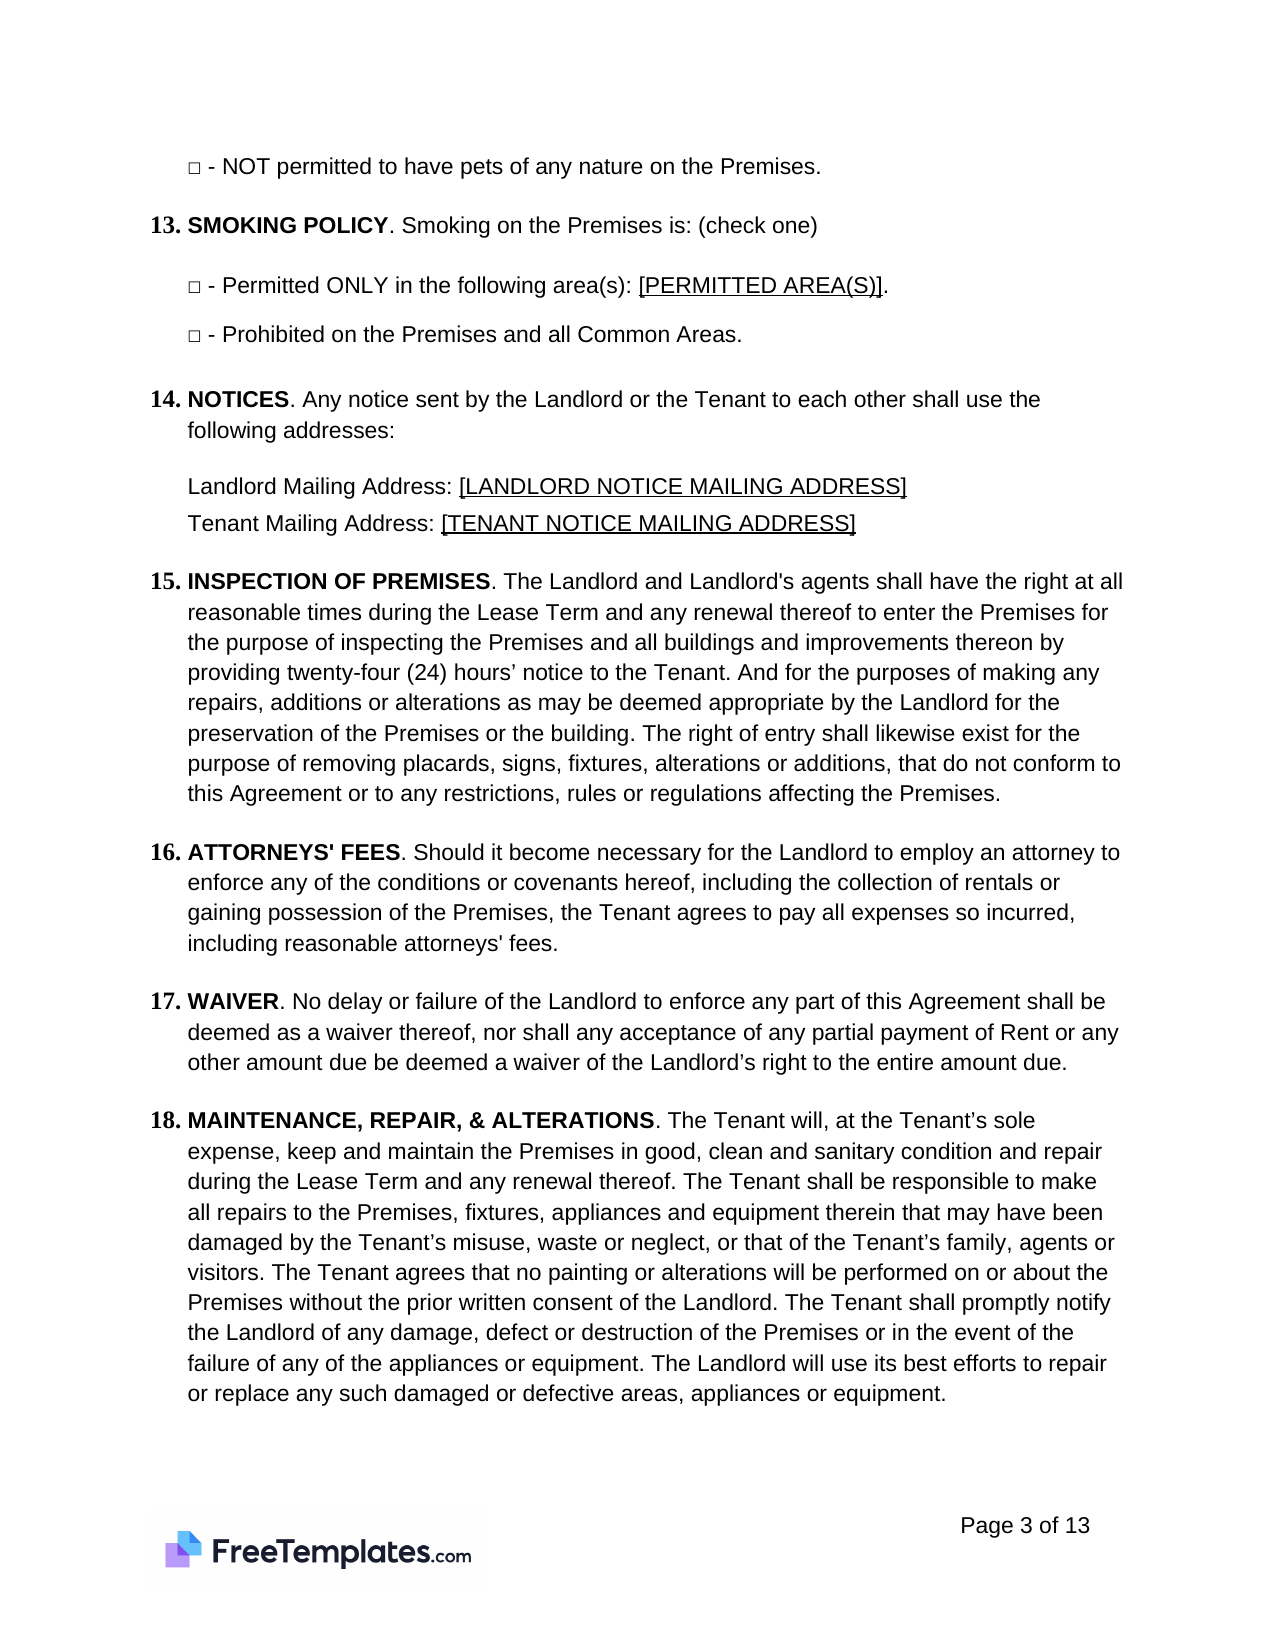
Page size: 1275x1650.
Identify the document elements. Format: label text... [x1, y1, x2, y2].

list ☐ - Permitted ONLY in the following area(s): [PERMITTED AREA(S)]. [187, 269, 1125, 301]
list Tenant Mailing Address: [TENANT NOTICE MAILING ADDRESS] [187, 509, 1125, 536]
list ☐ - Prohibited on the Premises and all Common Areas. [187, 318, 1125, 349]
list SMOKING POLICY. Smoking on the Premises is: (check one) [150, 210, 1125, 239]
list MAINTENANCE, REPAIR, & ALTERATIONS. The Tenant will, at the Tenant’s sole expense, keep and maintain the Premises in good, clean and sanitary condition and repair during the Lease Term and any renewal thereof. The Tenant shall be responsible to make all repairs to the Premises, fixtures, appliances and equipment therein that may have been damaged by the Tenant’s misuse, waste or neglect, or that of the Tenant’s family, agents or visitors. The Tenant agrees that no painting or alterations will be performed on or about the Premises without the prior written consent of the Landlord. The Tenant shall promptly notify the Landlord of any damage, defect or destruction of the Premises or in the event of the failure of any of the appliances or equipment. The Landlord will use its best efforts to repair or replace any such damaged or defective areas, appliances or equipment. [150, 1106, 1125, 1406]
list NOTICES. Any notice sent by the Landlord or the Tenant to each other shall use the following addresses: [150, 384, 1125, 443]
list WAIVER. No delay or failure of the Landlord to enforce any part of this Agreement shall be deemed as a waiver thereof, nor shall any acceptance of any partial payment of Rent or any other amount due be deemed a waiver of the Landlord’s right to the entire amount due. [150, 986, 1125, 1075]
list ☐ - NOT permitted to have pets of any nature on the Premises. [187, 150, 1125, 210]
list Landlord Mailing Address: [LANDLORD NOTICE MAILING ADDRESS] [187, 473, 1125, 499]
list INSPECTION OF PREMISES. The Landlord and Landlord's agents shall have the right at all reasonable times during the Lease Term and any renewal thereof to enter the Premises for the purpose of inspecting the Premises and all buildings and improvements thereon by providing twenty-four (24) hours’ notice to the Tenant. And for the purposes of making any repairs, additions or alterations as may be deemed appropriate by the Landlord for the preservation of the Premises or the building. The right of entry shall likewise exist for the purpose of removing placards, signs, fixtures, alterations or additions, that do not conform to this Agreement or to any restrictions, rules or regulations affecting the Premises. [150, 566, 1125, 806]
list ATTORNEYS' FEES. Should it become necessary for the Landlord to employ an attorney to enforce any of the conditions or covenants hereof, including the collection of rentals or gaining possession of the Premises, the Tenant agrees to pay all expenses so incurred, including reasonable attorneys' fees. [150, 837, 1125, 956]
